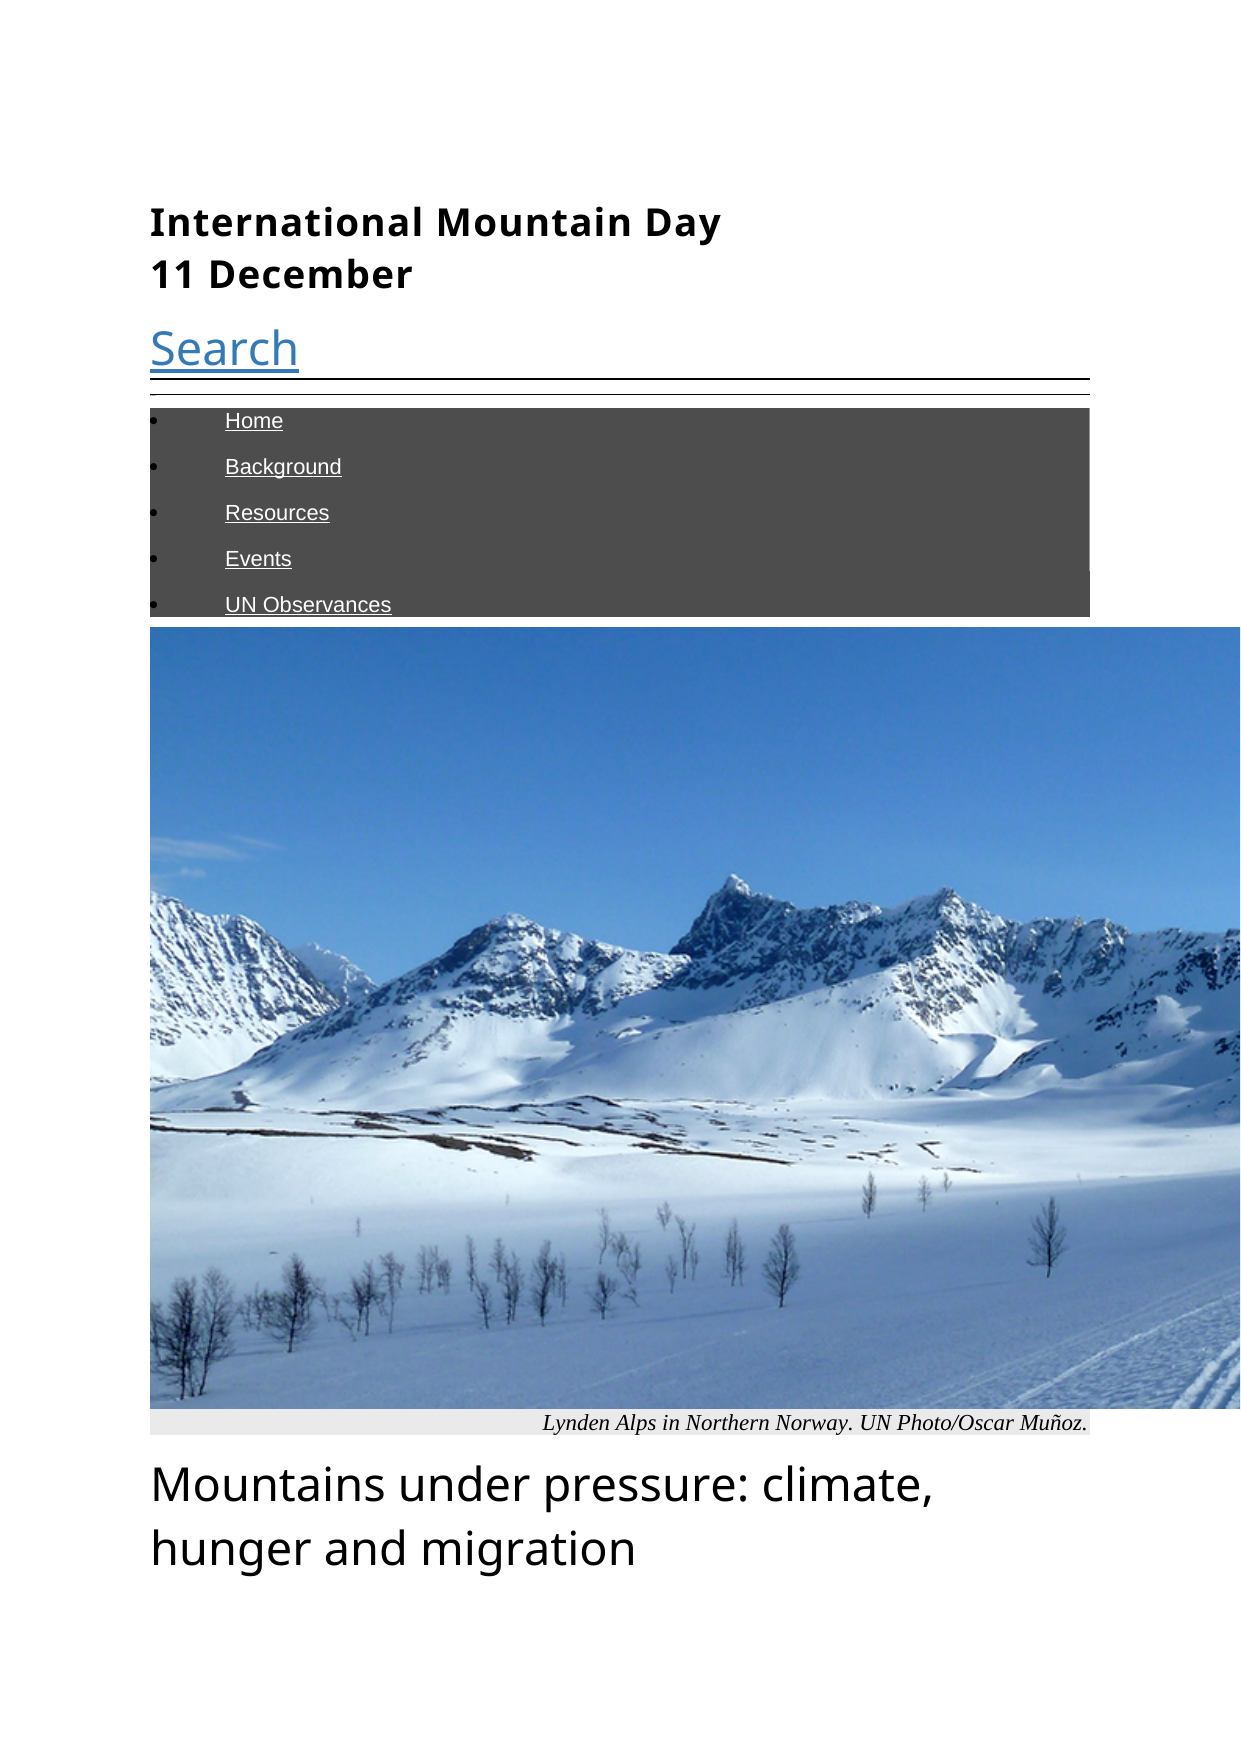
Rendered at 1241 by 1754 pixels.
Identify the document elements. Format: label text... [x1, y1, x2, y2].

text Lynden Alps in Northern Norway. UN Photo/Oscar Muñoz. [150, 1409, 1090, 1435]
list Events [150, 546, 1089, 571]
text Mountains under pressure: climate, hunger and migration [150, 1452, 1090, 1579]
list Background [150, 454, 1089, 479]
text International Mountain Day 11 December [150, 195, 1090, 300]
list Resources [150, 500, 1089, 525]
text Search [150, 315, 1090, 378]
list UN Observances [150, 592, 1090, 617]
list Home [150, 408, 1089, 433]
